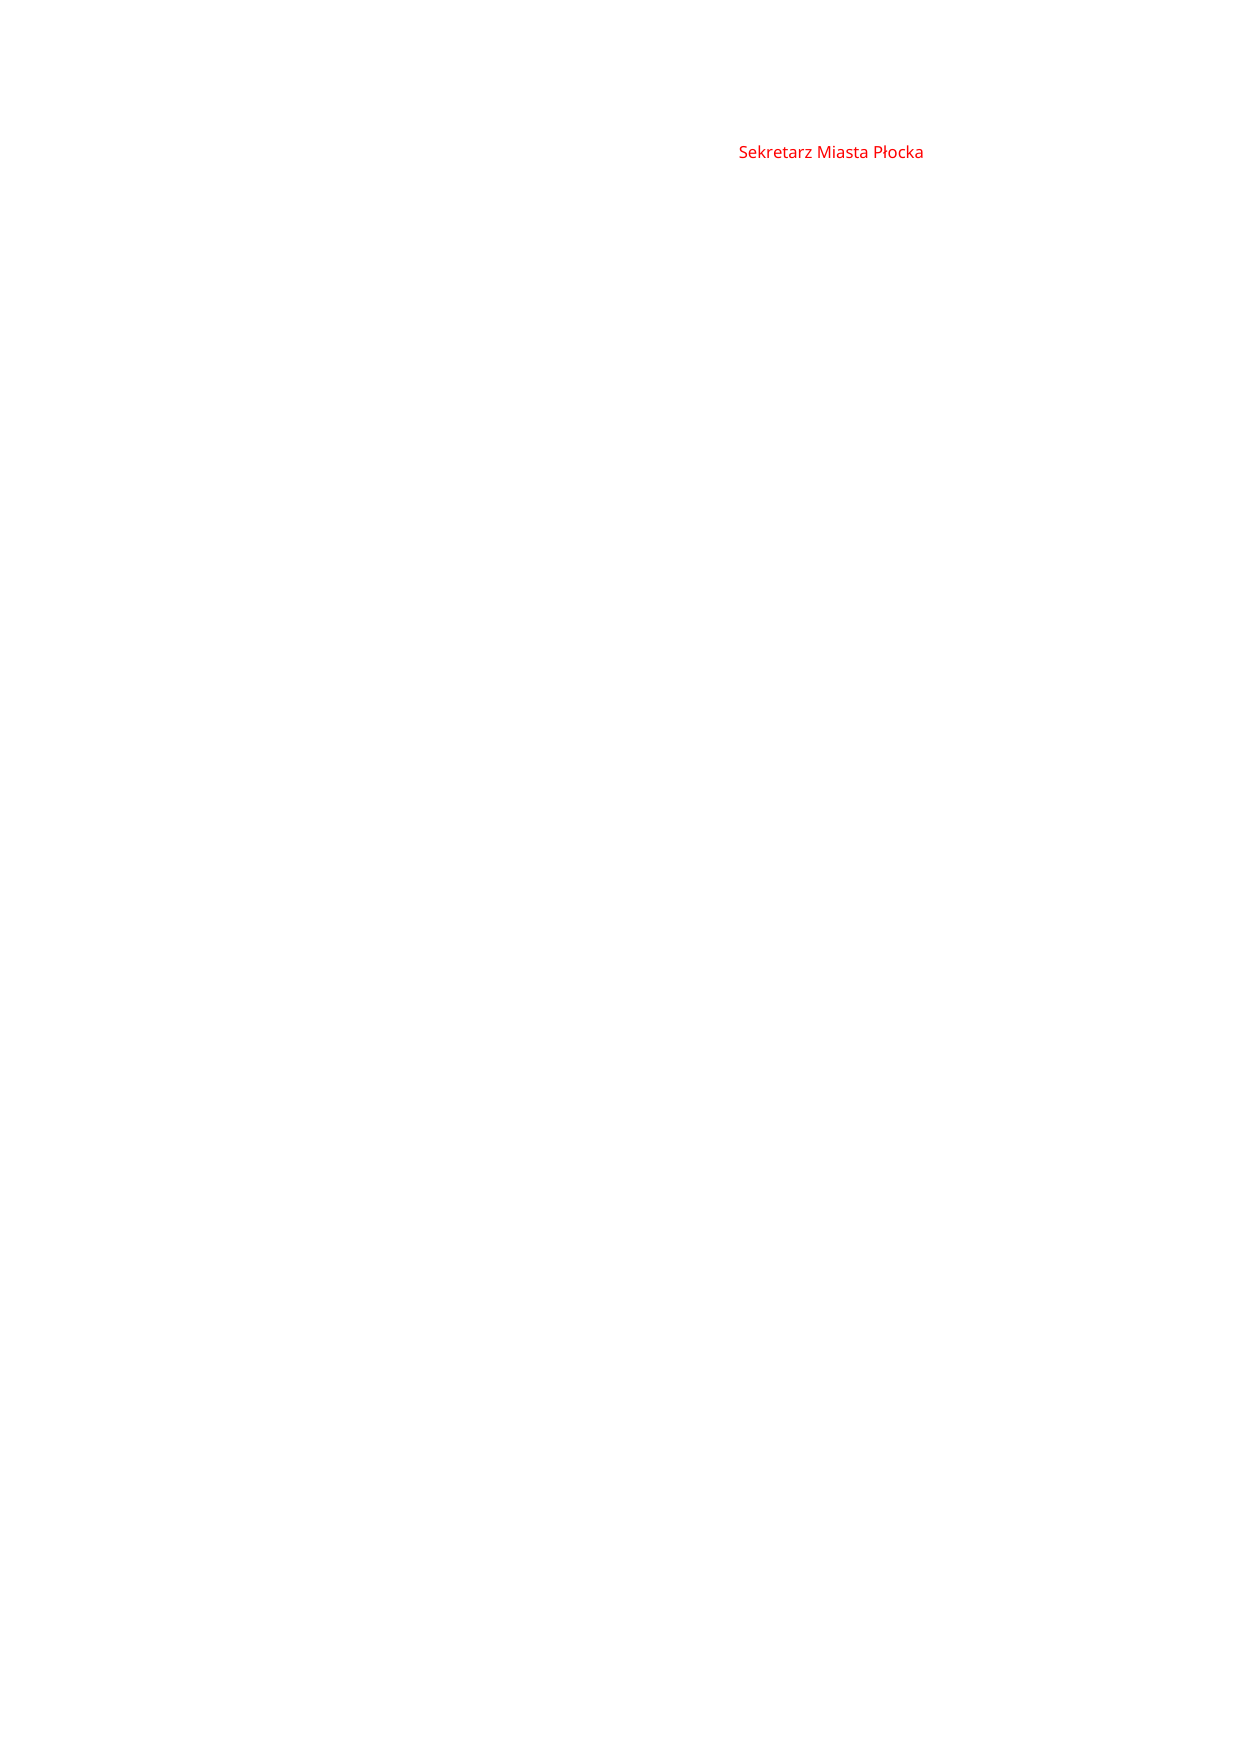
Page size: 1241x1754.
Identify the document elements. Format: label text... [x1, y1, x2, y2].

text Sekretarz Miasta Płocka [148, 141, 1093, 163]
